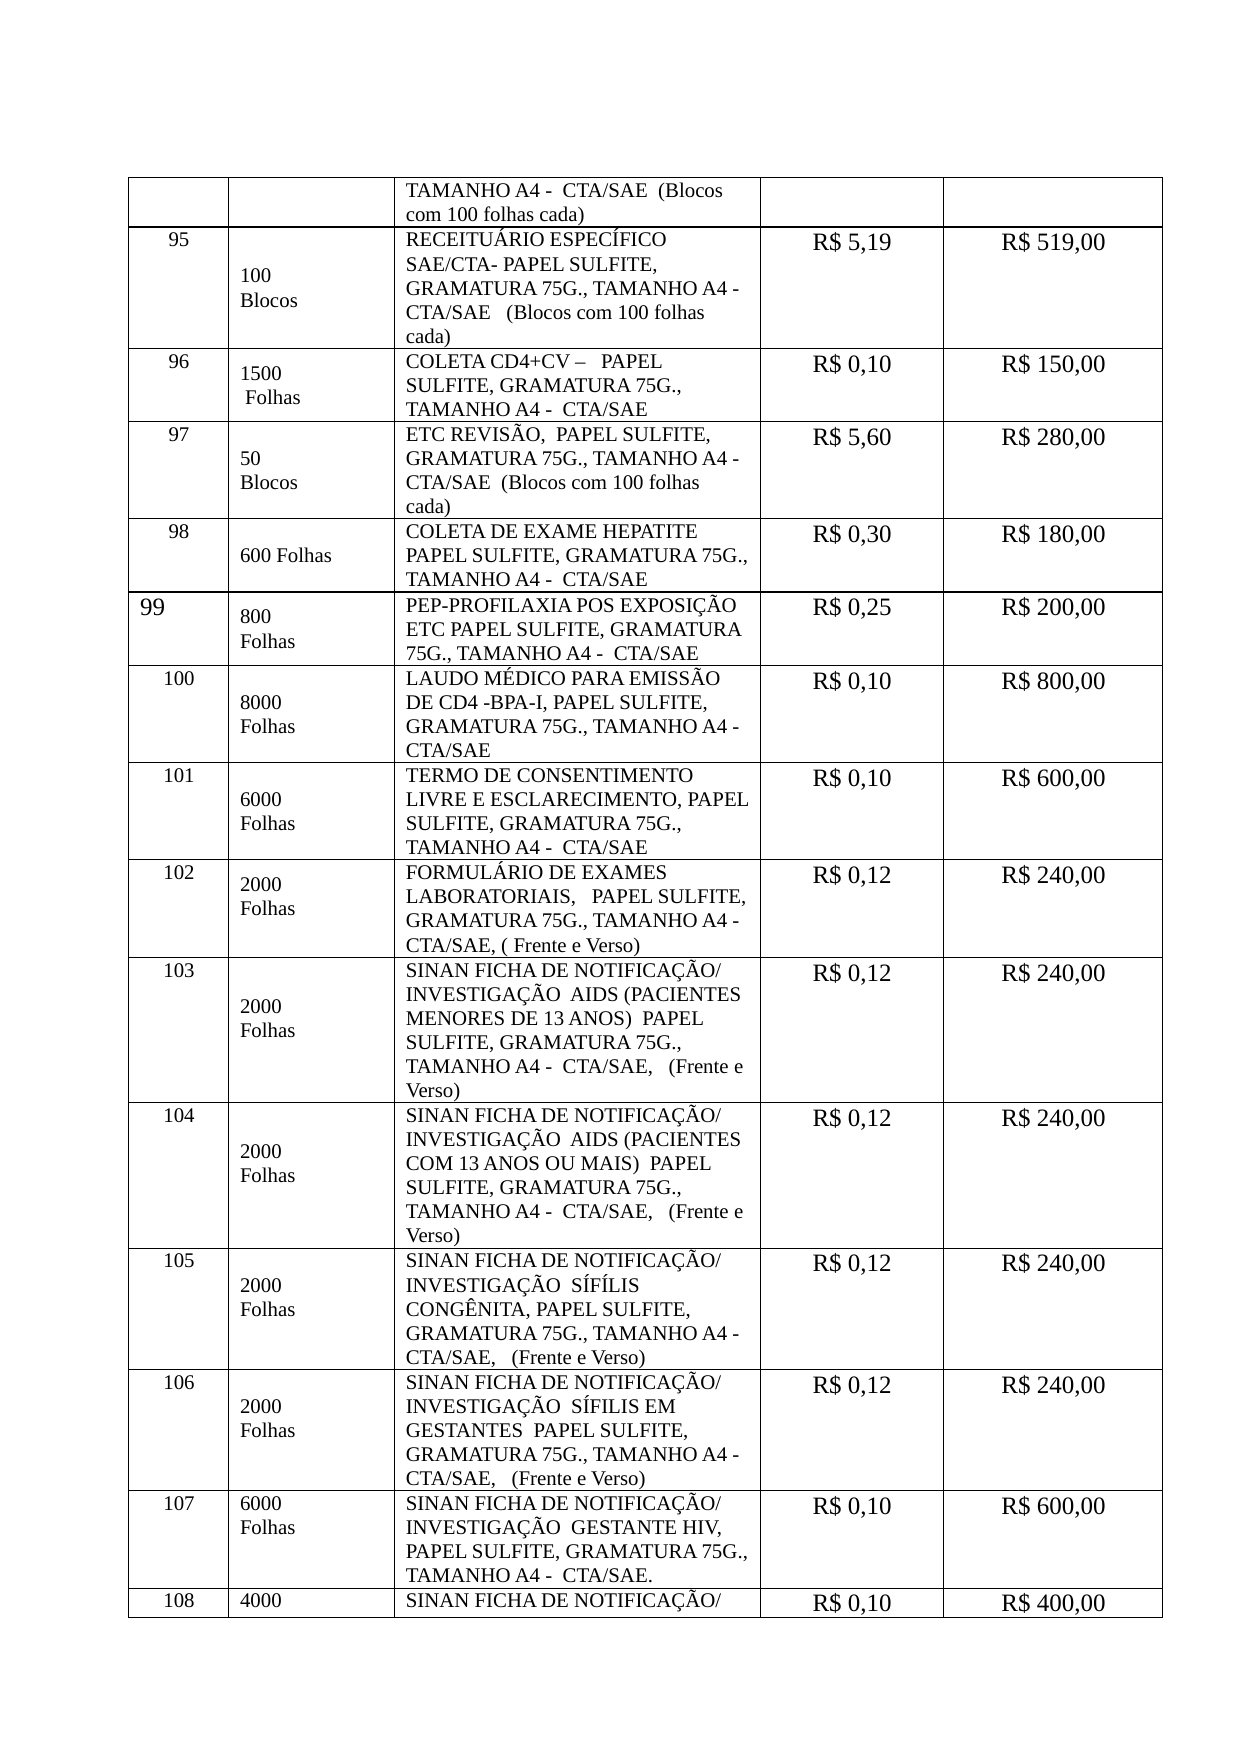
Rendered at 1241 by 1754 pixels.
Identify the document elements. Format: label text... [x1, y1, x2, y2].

table_cell R$ 0,10 [761, 666, 943, 762]
table_cell R$ 400,00 [944, 1589, 1162, 1617]
table_cell 1500 Folhas [229, 349, 394, 421]
table_cell 100 [129, 666, 228, 762]
table_cell R$ 800,00 [944, 666, 1162, 762]
table_cell R$ 150,00 [944, 349, 1162, 421]
table_cell SINAN FICHA DE NOTIFICAÇÃO/ [395, 1589, 760, 1617]
table_cell SINAN FICHA DE NOTIFICAÇÃO/ INVESTIGAÇÃO AIDS (PACIENTES MENORES DE 13 ANOS) PAPEL SULFITE, GRAMATURA 75G., TAMANHO A4 - CTA/SAE, (Frente e Verso) [395, 958, 760, 1102]
table_cell R$ 240,00 [944, 860, 1162, 957]
table_cell R$ 600,00 [944, 1491, 1162, 1587]
table_cell 97 [129, 422, 228, 518]
table_cell 50 Blocos [229, 422, 394, 518]
table_cell 2000 Folhas [229, 1249, 394, 1369]
table_cell SINAN FICHA DE NOTIFICAÇÃO/ INVESTIGAÇÃO AIDS (PACIENTES COM 13 ANOS OU MAIS) PAPEL SULFITE, GRAMATURA 75G., TAMANHO A4 - CTA/SAE, (Frente e Verso) [395, 1103, 760, 1247]
table_cell 103 [129, 958, 228, 1102]
table_cell R$ 240,00 [944, 1249, 1162, 1369]
table_cell 108 [129, 1589, 228, 1617]
table_cell 99 [129, 593, 228, 665]
table_cell RECEITUÁRIO ESPECÍFICO SAE/CTA- PAPEL SULFITE, GRAMATURA 75G., TAMANHO A4 - CTA/SAE (Blocos com 100 folhas cada) [395, 228, 760, 348]
table_cell R$ 0,30 [761, 519, 943, 591]
table_cell R$ 5,19 [761, 228, 943, 348]
table_cell ETC REVISÃO, PAPEL SULFITE, GRAMATURA 75G., TAMANHO A4 - CTA/SAE (Blocos com 100 folhas cada) [395, 422, 760, 518]
table_cell R$ 200,00 [944, 593, 1162, 665]
table_cell R$ 240,00 [944, 1370, 1162, 1490]
table_cell TAMANHO A4 - CTA/SAE (Blocos com 100 folhas cada) [395, 178, 760, 226]
table_cell COLETA DE EXAME HEPATITE PAPEL SULFITE, GRAMATURA 75G., TAMANHO A4 - CTA/SAE [395, 519, 760, 591]
table_cell R$ 240,00 [944, 958, 1162, 1102]
table_cell LAUDO MÉDICO PARA EMISSÃO DE CD4 -BPA-I, PAPEL SULFITE, GRAMATURA 75G., TAMANHO A4 - CTA/SAE [395, 666, 760, 762]
table_cell 800 Folhas [229, 593, 394, 665]
table_cell R$ 0,12 [761, 958, 943, 1102]
table_cell R$ 0,12 [761, 1370, 943, 1490]
table_cell 105 [129, 1249, 228, 1369]
table_cell 96 [129, 349, 228, 421]
table_cell SINAN FICHA DE NOTIFICAÇÃO/ INVESTIGAÇÃO SÍFÍLIS CONGÊNITA, PAPEL SULFITE, GRAMATURA 75G., TAMANHO A4 - CTA/SAE, (Frente e Verso) [395, 1249, 760, 1369]
table_cell 107 [129, 1491, 228, 1587]
table_cell R$ 180,00 [944, 519, 1162, 591]
table_cell R$ 0,25 [761, 593, 943, 665]
table_cell R$ 0,10 [761, 1589, 943, 1617]
table_cell TERMO DE CONSENTIMENTO LIVRE E ESCLARECIMENTO, PAPEL SULFITE, GRAMATURA 75G., TAMANHO A4 - CTA/SAE [395, 763, 760, 859]
table_cell 6000 Folhas [229, 1491, 394, 1587]
table_cell R$ 0,12 [761, 1249, 943, 1369]
table_cell R$ 0,10 [761, 1491, 943, 1587]
table_cell 101 [129, 763, 228, 859]
table_cell FORMULÁRIO DE EXAMES LABORATORIAIS, PAPEL SULFITE, GRAMATURA 75G., TAMANHO A4 - CTA/SAE, ( Frente e Verso) [395, 860, 760, 957]
table_cell R$ 0,12 [761, 860, 943, 957]
table_cell R$ 600,00 [944, 763, 1162, 859]
table_cell 600 Folhas [229, 519, 394, 591]
table_cell R$ 0,12 [761, 1103, 943, 1247]
table_cell [944, 178, 1162, 226]
table_cell 106 [129, 1370, 228, 1490]
table_cell SINAN FICHA DE NOTIFICAÇÃO/ INVESTIGAÇÃO GESTANTE HIV, PAPEL SULFITE, GRAMATURA 75G., TAMANHO A4 - CTA/SAE. [395, 1491, 760, 1587]
table_cell 2000 Folhas [229, 1370, 394, 1490]
table_cell 102 [129, 860, 228, 957]
table_cell [761, 178, 943, 226]
table_cell 104 [129, 1103, 228, 1247]
table_cell 2000 Folhas [229, 958, 394, 1102]
table_cell [129, 178, 228, 226]
table_cell 6000 Folhas [229, 763, 394, 859]
table_cell R$ 0,10 [761, 349, 943, 421]
table_cell PEP-PROFILAXIA POS EXPOSIÇÃO ETC PAPEL SULFITE, GRAMATURA 75G., TAMANHO A4 - CTA/SAE [395, 593, 760, 665]
table_cell R$ 0,10 [761, 763, 943, 859]
table_cell 2000 Folhas [229, 1103, 394, 1247]
table_cell 2000 Folhas [229, 860, 394, 957]
table_cell COLETA CD4+CV – PAPEL SULFITE, GRAMATURA 75G., TAMANHO A4 - CTA/SAE [395, 349, 760, 421]
table_cell R$ 5,60 [761, 422, 943, 518]
table_cell 98 [129, 519, 228, 591]
table_cell [229, 178, 394, 226]
table_cell 95 [129, 228, 228, 348]
table_cell 100 Blocos [229, 228, 394, 348]
table_cell R$ 280,00 [944, 422, 1162, 518]
table_cell R$ 240,00 [944, 1103, 1162, 1247]
table_cell R$ 519,00 [944, 228, 1162, 348]
table_cell 8000 Folhas [229, 666, 394, 762]
table_cell SINAN FICHA DE NOTIFICAÇÃO/ INVESTIGAÇÃO SÍFILIS EM GESTANTES PAPEL SULFITE, GRAMATURA 75G., TAMANHO A4 - CTA/SAE, (Frente e Verso) [395, 1370, 760, 1490]
table_cell 4000 [229, 1589, 394, 1617]
